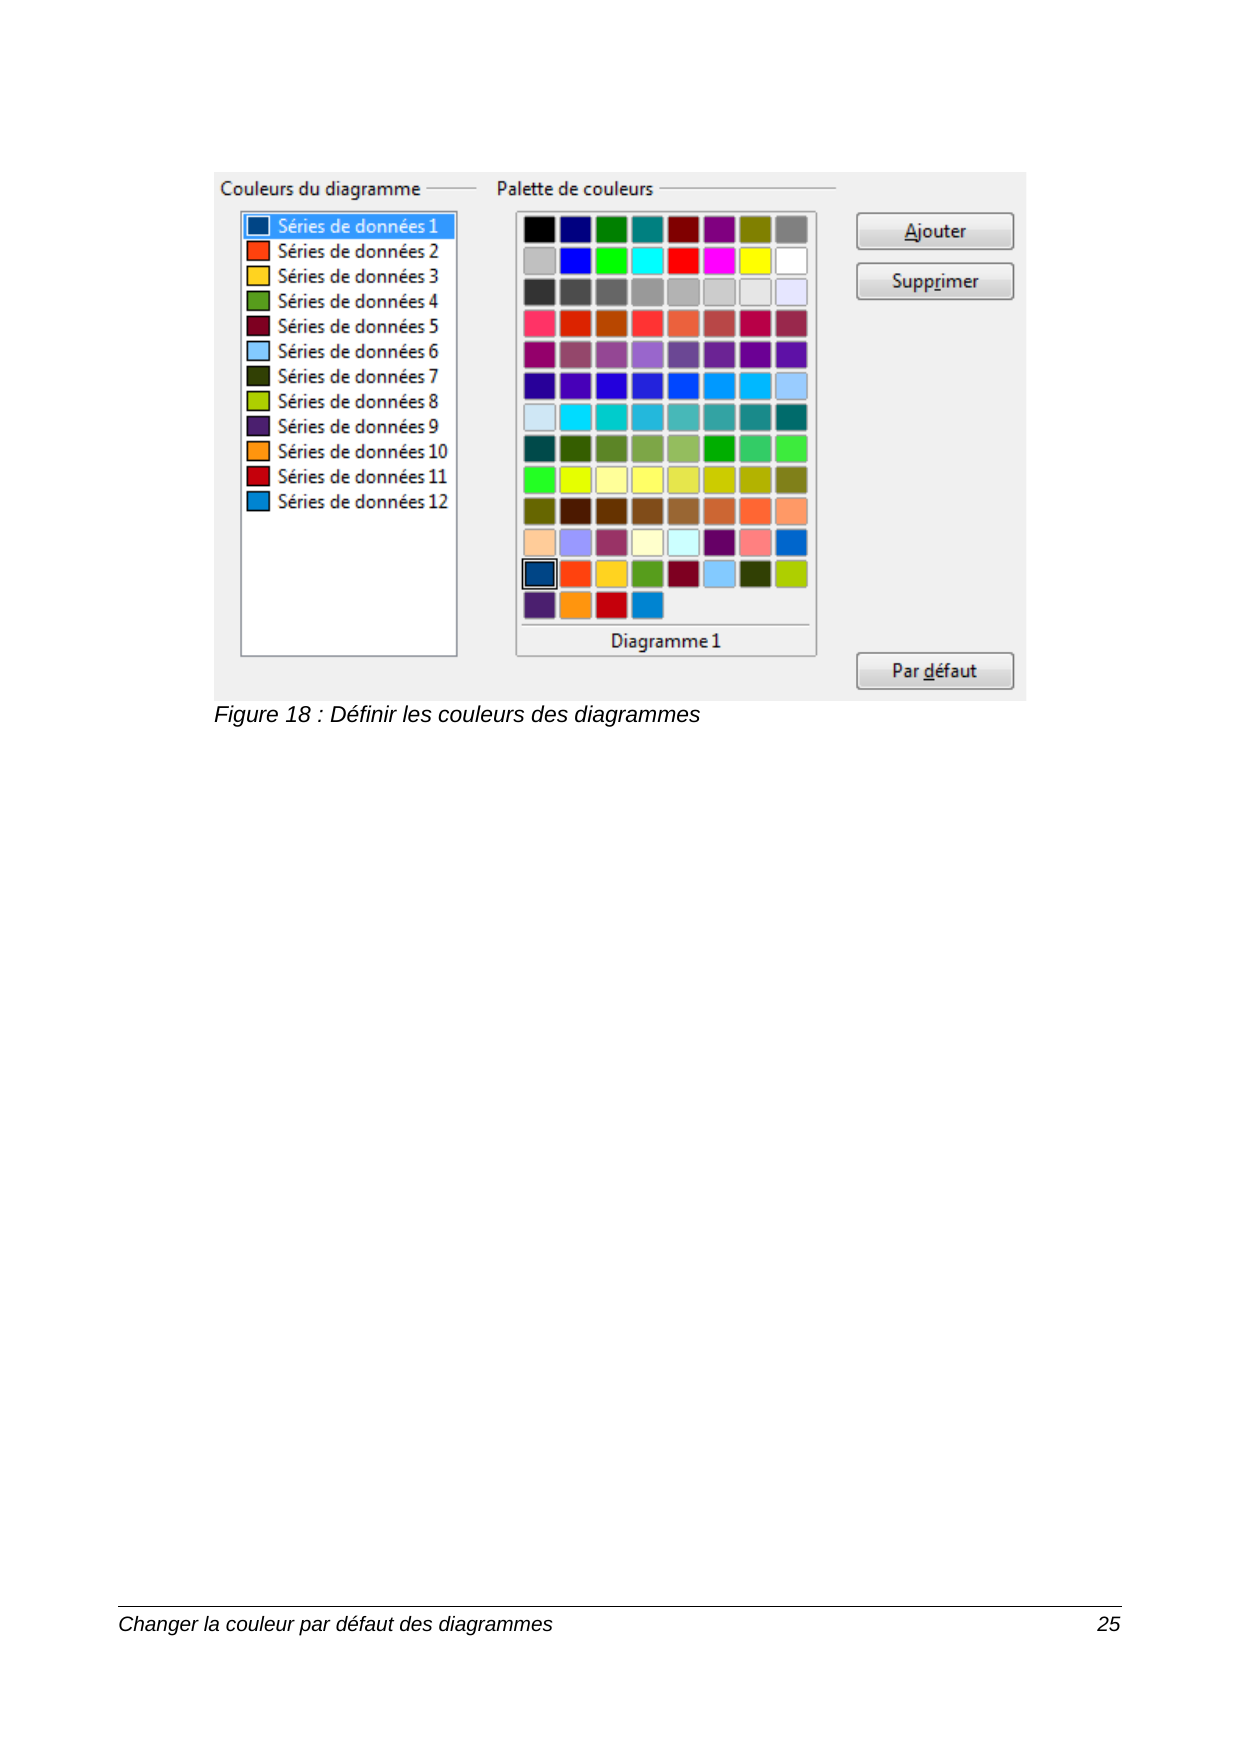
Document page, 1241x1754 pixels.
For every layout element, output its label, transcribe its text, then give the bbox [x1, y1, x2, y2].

text Figure 18 : Définir les couleurs des diagrammes [214, 701, 1026, 727]
picture [214, 172, 1027, 701]
